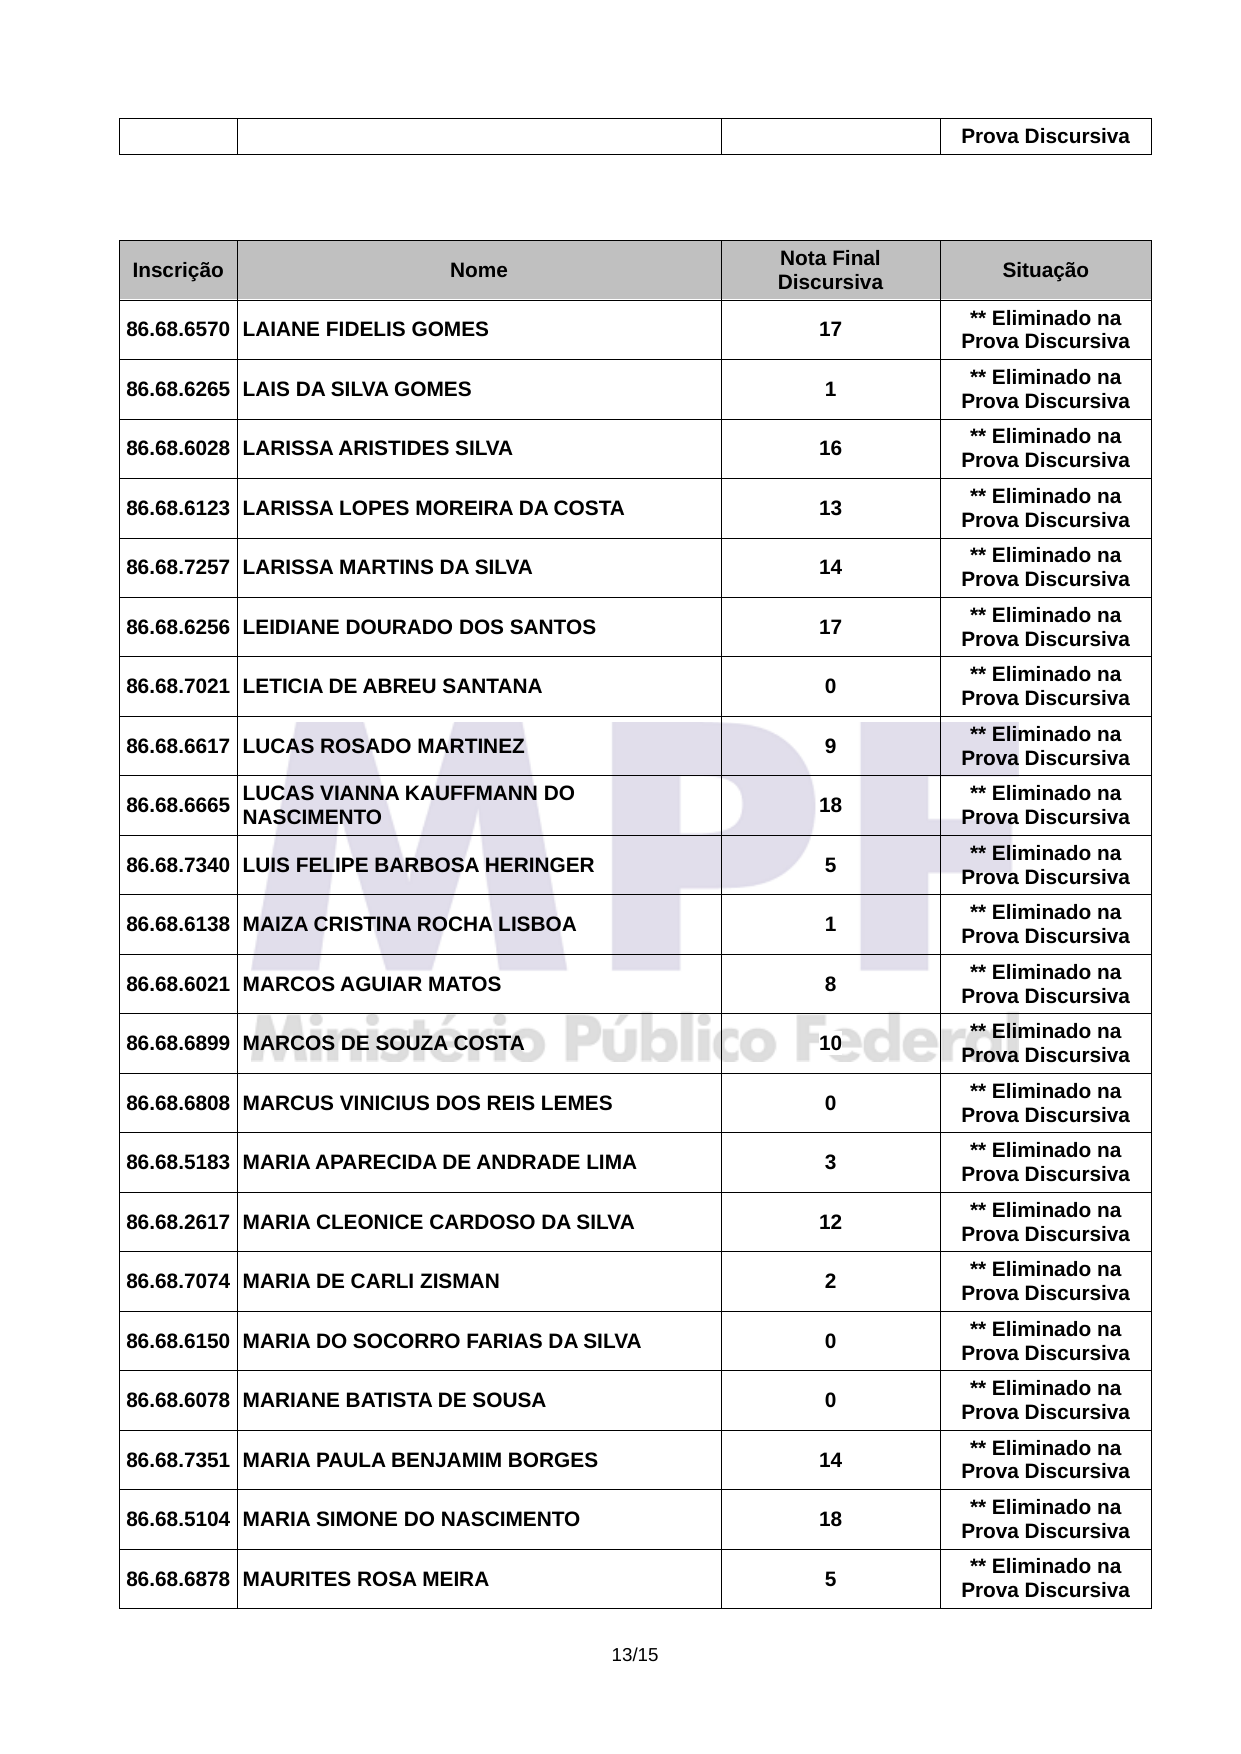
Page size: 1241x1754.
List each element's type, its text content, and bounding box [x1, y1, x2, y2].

table_header Situação [941, 241, 1151, 299]
table_cell MARCOS DE SOUZA COSTA [238, 1014, 721, 1073]
table_cell ** Eliminado na Prova Discursiva [941, 479, 1151, 537]
table_cell 86.68.6665 [120, 776, 237, 835]
table_cell 86.68.6123 [120, 479, 237, 537]
table_cell ** Eliminado na Prova Discursiva [941, 776, 1151, 835]
table_cell 14 [722, 539, 940, 597]
table_cell [722, 119, 940, 154]
table_cell LAIANE FIDELIS GOMES [238, 301, 721, 359]
table_cell 86.68.6150 [120, 1312, 237, 1370]
table_cell 0 [722, 1312, 940, 1370]
table_cell 86.68.6878 [120, 1550, 237, 1608]
table_cell ** Eliminado na Prova Discursiva [941, 1490, 1151, 1548]
table_cell 0 [722, 1371, 940, 1429]
table_cell MARIANE BATISTA DE SOUSA [238, 1371, 721, 1429]
table_cell Prova Discursiva [941, 119, 1151, 154]
table_cell MARCUS VINICIUS DOS REIS LEMES [238, 1074, 721, 1132]
table_cell 10 [722, 1014, 940, 1073]
table_cell 86.68.6028 [120, 420, 237, 478]
table_cell ** Eliminado na Prova Discursiva [941, 657, 1151, 716]
table_cell 86.68.6078 [120, 1371, 237, 1429]
table_cell LAIS DA SILVA GOMES [238, 360, 721, 418]
table_cell LARISSA ARISTIDES SILVA [238, 420, 721, 478]
table_cell 12 [722, 1193, 940, 1251]
table_cell ** Eliminado na Prova Discursiva [941, 1252, 1151, 1311]
table_header Inscrição [120, 241, 237, 299]
table_cell LEIDIANE DOURADO DOS SANTOS [238, 598, 721, 656]
table_cell 86.68.6899 [120, 1014, 237, 1073]
table_cell 16 [722, 420, 940, 478]
table_cell ** Eliminado na Prova Discursiva [941, 895, 1151, 954]
table_cell 86.68.5183 [120, 1133, 237, 1192]
table_cell 86.68.2617 [120, 1193, 237, 1251]
table_cell MARIA DE CARLI ZISMAN [238, 1252, 721, 1311]
table_cell 5 [722, 1550, 940, 1608]
table_cell 9 [722, 717, 940, 775]
table_cell ** Eliminado na Prova Discursiva [941, 1193, 1151, 1251]
table_cell MARCOS AGUIAR MATOS [238, 955, 721, 1013]
table_cell 86.68.6256 [120, 598, 237, 656]
table_cell ** Eliminado na Prova Discursiva [941, 717, 1151, 775]
table_cell 18 [722, 1490, 940, 1548]
table_cell 86.68.6138 [120, 895, 237, 954]
table_cell 86.68.6265 [120, 360, 237, 418]
table_header Nota Final Discursiva [722, 241, 940, 299]
table_cell [238, 119, 721, 154]
table_cell MARIA DO SOCORRO FARIAS DA SILVA [238, 1312, 721, 1370]
table_cell 18 [722, 776, 940, 835]
table_cell 8 [722, 955, 940, 1013]
table_cell 0 [722, 1074, 940, 1132]
table_cell ** Eliminado na Prova Discursiva [941, 836, 1151, 894]
table_cell MARIA CLEONICE CARDOSO DA SILVA [238, 1193, 721, 1251]
table_cell ** Eliminado na Prova Discursiva [941, 1133, 1151, 1192]
table_cell ** Eliminado na Prova Discursiva [941, 539, 1151, 597]
table_cell 86.68.7021 [120, 657, 237, 716]
table_cell 86.68.5104 [120, 1490, 237, 1548]
table_cell LUIS FELIPE BARBOSA HERINGER [238, 836, 721, 894]
table_cell MARIA SIMONE DO NASCIMENTO [238, 1490, 721, 1548]
table_cell 0 [722, 657, 940, 716]
table_cell MARIA PAULA BENJAMIM BORGES [238, 1431, 721, 1489]
table_cell ** Eliminado na Prova Discursiva [941, 1371, 1151, 1429]
table_cell ** Eliminado na Prova Discursiva [941, 1550, 1151, 1608]
table_cell ** Eliminado na Prova Discursiva [941, 1312, 1151, 1370]
table_cell MAIZA CRISTINA ROCHA LISBOA [238, 895, 721, 954]
table_cell ** Eliminado na Prova Discursiva [941, 301, 1151, 359]
table_cell 86.68.6617 [120, 717, 237, 775]
table_cell 2 [722, 1252, 940, 1311]
table_cell 86.68.6021 [120, 955, 237, 1013]
table_cell LUCAS ROSADO MARTINEZ [238, 717, 721, 775]
table_cell 5 [722, 836, 940, 894]
table_cell 13 [722, 479, 940, 537]
table_cell ** Eliminado na Prova Discursiva [941, 1074, 1151, 1132]
table_cell MAURITES ROSA MEIRA [238, 1550, 721, 1608]
table_cell ** Eliminado na Prova Discursiva [941, 955, 1151, 1013]
table_cell 86.68.6570 [120, 301, 237, 359]
table_cell 86.68.7340 [120, 836, 237, 894]
table_cell LARISSA LOPES MOREIRA DA COSTA [238, 479, 721, 537]
table_header Nome [238, 241, 721, 299]
table_cell ** Eliminado na Prova Discursiva [941, 598, 1151, 656]
table_cell ** Eliminado na Prova Discursiva [941, 1431, 1151, 1489]
table_cell LETICIA DE ABREU SANTANA [238, 657, 721, 716]
table_cell ** Eliminado na Prova Discursiva [941, 420, 1151, 478]
table_cell 17 [722, 301, 940, 359]
table_cell 14 [722, 1431, 940, 1489]
table_cell 1 [722, 360, 940, 418]
table_cell ** Eliminado na Prova Discursiva [941, 360, 1151, 418]
table_cell MARIA APARECIDA DE ANDRADE LIMA [238, 1133, 721, 1192]
table_cell LUCAS VIANNA KAUFFMANN DO NASCIMENTO [238, 776, 721, 835]
table_cell 86.68.6808 [120, 1074, 237, 1132]
table_cell 86.68.7257 [120, 539, 237, 597]
table_cell 86.68.7074 [120, 1252, 237, 1311]
table_cell 86.68.7351 [120, 1431, 237, 1489]
table_cell LARISSA MARTINS DA SILVA [238, 539, 721, 597]
table_cell 17 [722, 598, 940, 656]
table_cell ** Eliminado na Prova Discursiva [941, 1014, 1151, 1073]
table_cell [120, 119, 237, 154]
table_cell 1 [722, 895, 940, 954]
table_cell 3 [722, 1133, 940, 1192]
